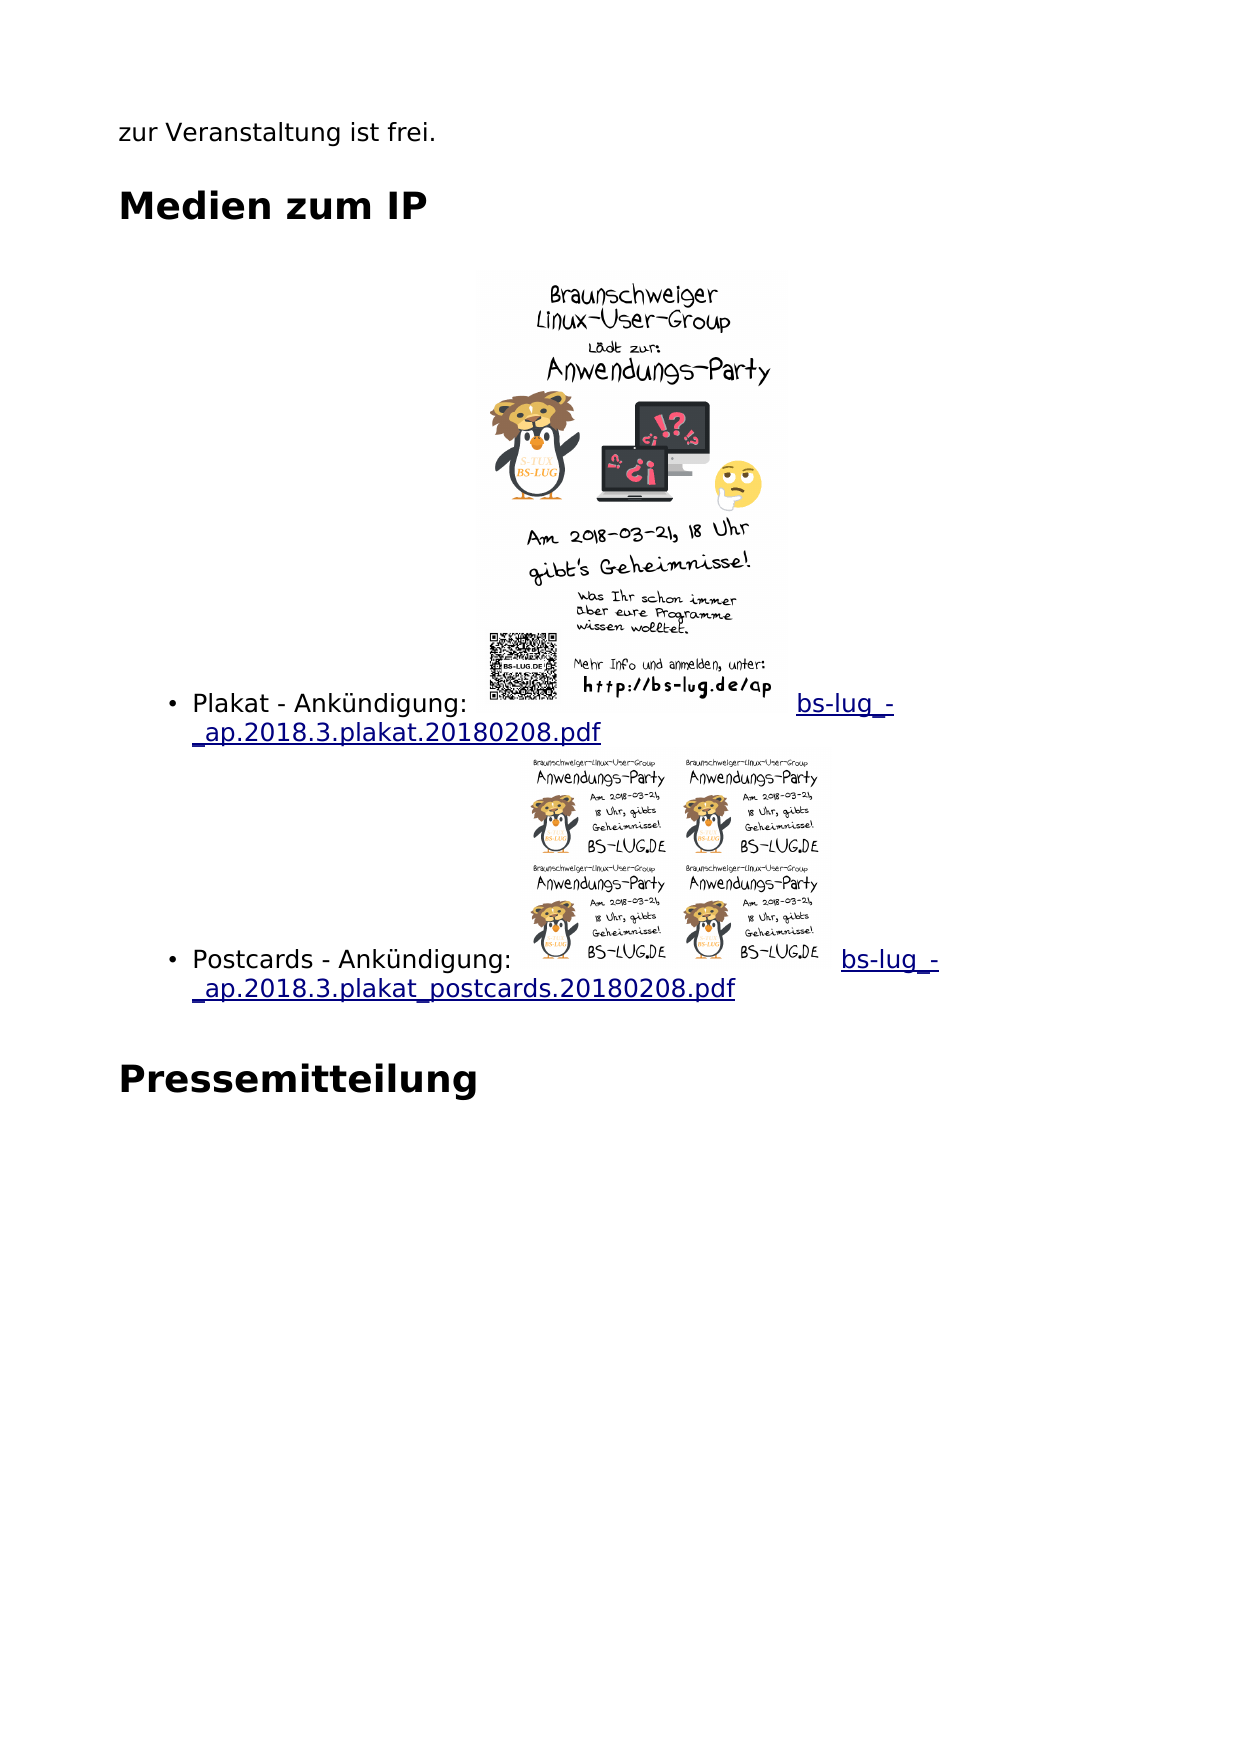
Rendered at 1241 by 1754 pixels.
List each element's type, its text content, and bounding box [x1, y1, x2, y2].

picture [475, 270, 789, 713]
text zur Veranstaltung ist frei. [118, 118, 1122, 147]
subtitle Medien zum IP [118, 185, 1122, 228]
subtitle Pressemitteilung [118, 1058, 1122, 1102]
list Postcards - Ankündigung: bs-lug_-_ap.2018.3.plakat_postcards.20180208.pdf [177, 747, 1122, 1003]
picture [520, 747, 833, 969]
list Plakat - Ankündigung: bs-lug_-_ap.2018.3.plakat.20180208.pdf [177, 270, 1122, 747]
